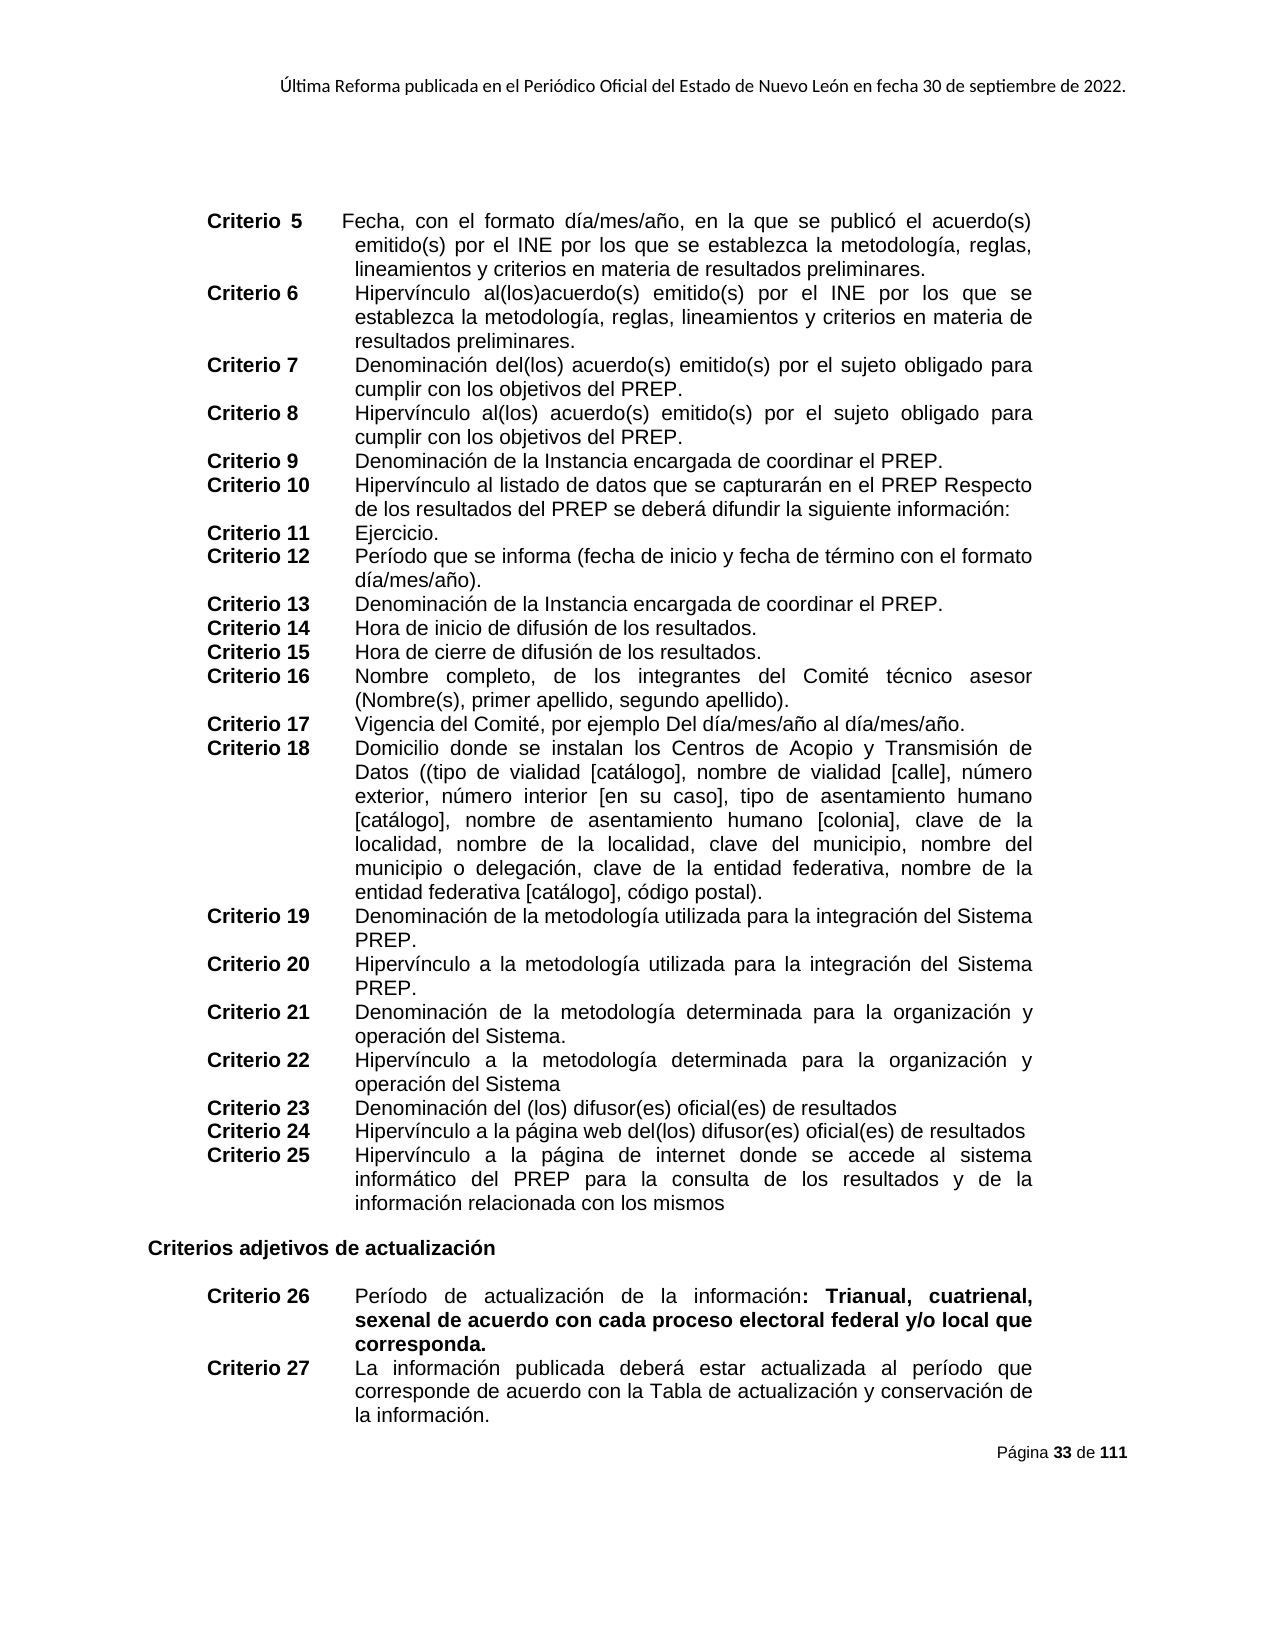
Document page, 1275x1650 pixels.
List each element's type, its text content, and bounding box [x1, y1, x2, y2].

text Criterio 11 Ejercicio. [207, 520, 1033, 544]
text Criterio 26 Período de actualización de la información: Trianual, cuatrienal, sexenal de acuerdo con cada proceso electoral federal y/o local que corresponda. [207, 1283, 1033, 1355]
text Criterio 21 Denominación de la metodología determinada para la organización y operación del Sistema. [207, 999, 1033, 1047]
text Criterio 8 Hipervínculo al(los) acuerdo(s) emitido(s) por el sujeto obligado para cumplir con los objetivos del PREP. [207, 401, 1033, 448]
text Criterio 23 Denominación del (los) difusor(es) oficial(es) de resultados [207, 1095, 1033, 1119]
text Criterio 22 Hipervínculo a la metodología determinada para la organización y operación del Sistema [207, 1047, 1033, 1095]
text Criterio 6 Hipervínculo al(los)acuerdo(s) emitido(s) por el INE por los que se establezca la metodología, reglas, lineamientos y criterios en materia de resultados preliminares. [207, 281, 1033, 353]
text Criterio 12 Período que se informa (fecha de inicio y fecha de término con el formato día/mes/año). [207, 544, 1033, 592]
text Criterio 14 Hora de inicio de difusión de los resultados. [207, 616, 1033, 640]
text Criterio 16 Nombre completo, de los integrantes del Comité técnico asesor (Nombre(s), primer apellido, segundo apellido). [207, 664, 1033, 712]
text Criterio 7 Denominación del(los) acuerdo(s) emitido(s) por el sujeto obligado para cumplir con los objetivos del PREP. [207, 353, 1033, 401]
text Criterio 18 Domicilio donde se instalan los Centros de Acopio y Transmisión de Datos ((tipo de vialidad [catálogo], nombre de vialidad [calle], número exterior, número interior [en su caso], tipo de asentamiento humano [catálogo], nombre de asentamiento humano [colonia], clave de la localidad, nombre de la localidad, clave del municipio, nombre del municipio o delegación, clave de la entidad federativa, nombre de la entidad federativa [catálogo], código postal). [207, 736, 1033, 904]
text Criterio 15 Hora de cierre de difusión de los resultados. [207, 640, 1033, 664]
text Criterio 25 Hipervínculo a la página de internet donde se accede al sistema informático del PREP para la consulta de los resultados y de la información relacionada con los mismos [207, 1143, 1033, 1215]
text Criterios adjetivos de actualización [148, 1236, 1127, 1259]
text Criterio 9 Denominación de la Instancia encargada de coordinar el PREP. [207, 448, 1033, 472]
text Criterio 20 Hipervínculo a la metodología utilizada para la integración del Sistema PREP. [207, 952, 1033, 999]
text Criterio 17 Vigencia del Comité, por ejemplo Del día/mes/año al día/mes/año. [207, 712, 1033, 736]
text Criterio 24 Hipervínculo a la página web del(los) difusor(es) oficial(es) de resultados [207, 1119, 1033, 1143]
text Criterio 5 Fecha, con el formato día/mes/año, en la que se publicó el acuerdo(s) emitido(s) por el INE por los que se establezca la metodología, reglas, lineamientos y criterios en materia de resultados preliminares. [207, 209, 1033, 281]
text Criterio 10 Hipervínculo al listado de datos que se capturarán en el PREP Respecto de los resultados del PREP se deberá difundir la siguiente información: [207, 472, 1033, 520]
text Criterio 13 Denominación de la Instancia encargada de coordinar el PREP. [207, 592, 1033, 616]
text Criterio 19 Denominación de la metodología utilizada para la integración del Sistema PREP. [207, 904, 1033, 952]
text Criterio 27 La información publicada deberá estar actualizada al período que corresponde de acuerdo con la Tabla de actualización y conservación de la información. [207, 1355, 1033, 1427]
